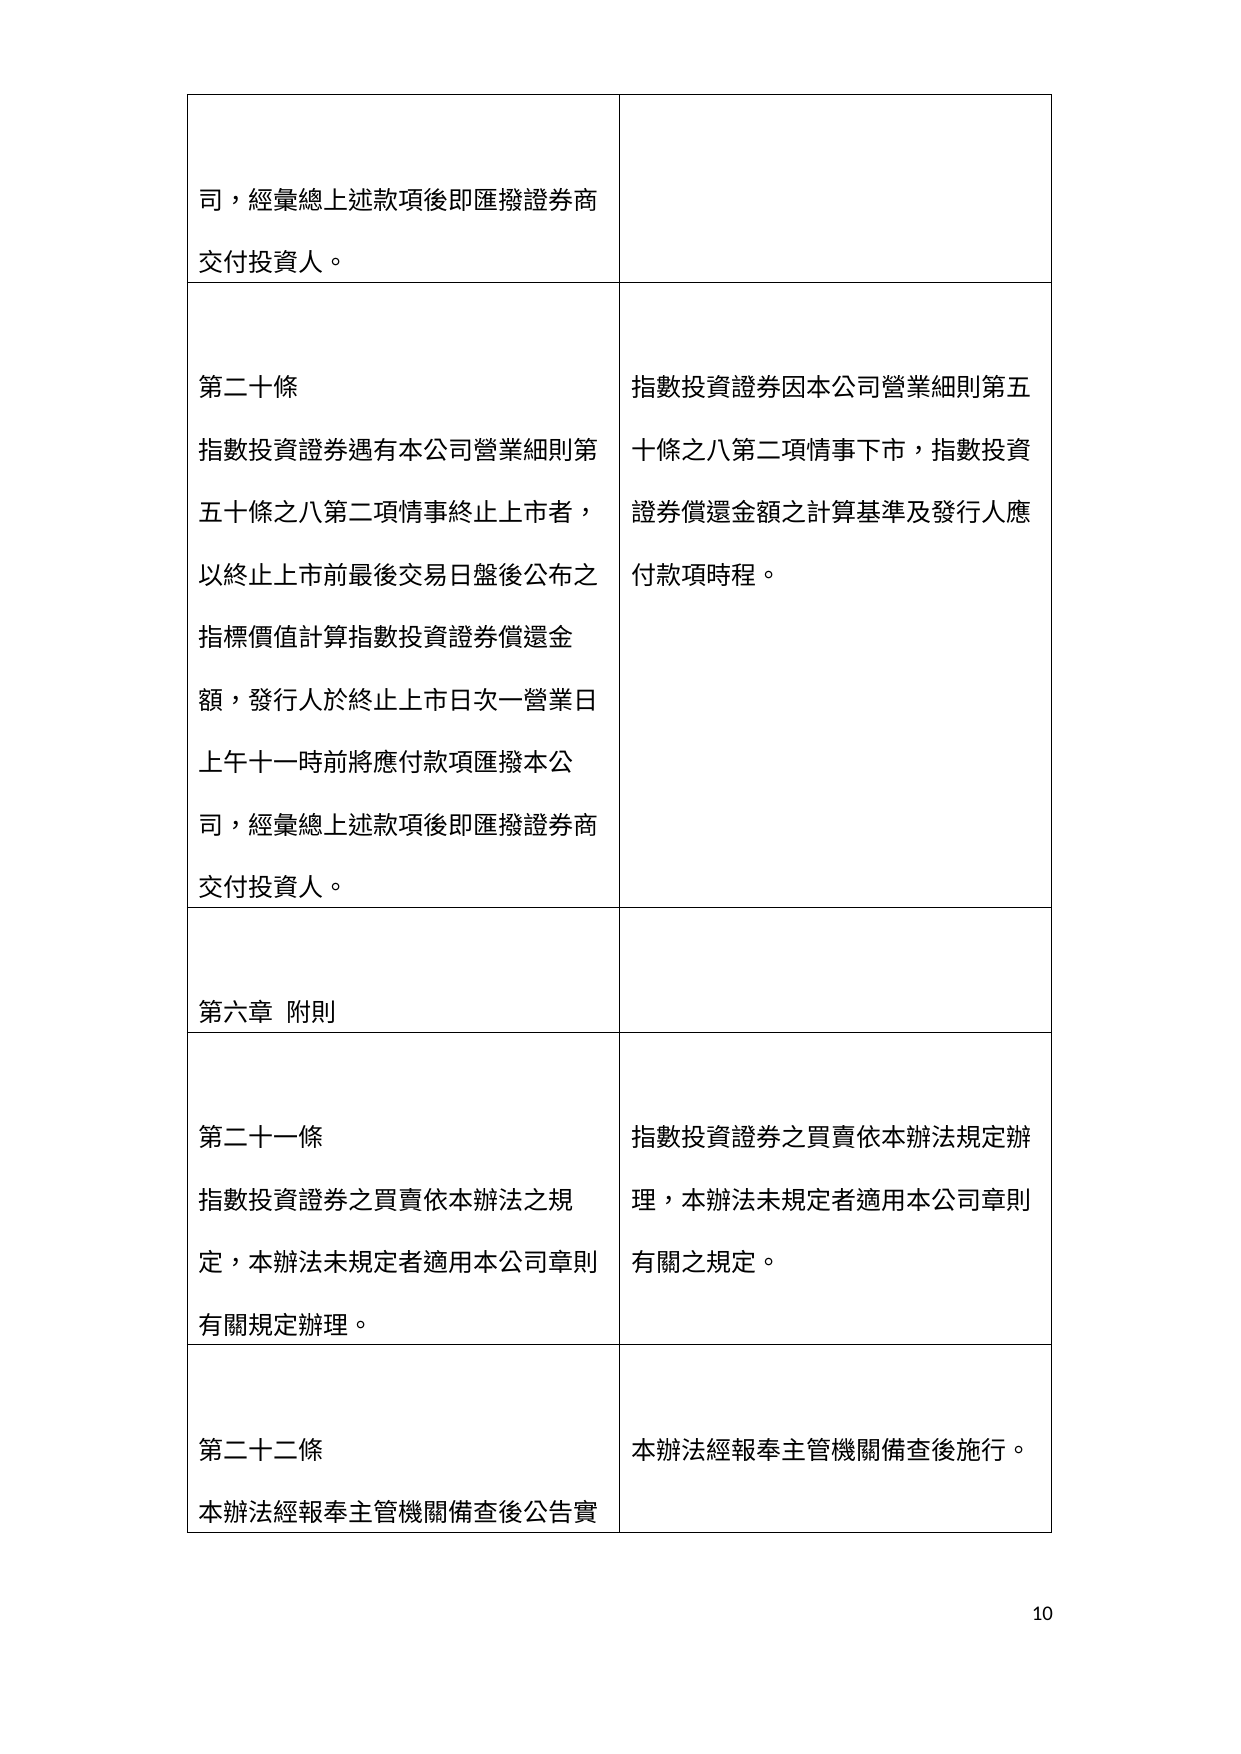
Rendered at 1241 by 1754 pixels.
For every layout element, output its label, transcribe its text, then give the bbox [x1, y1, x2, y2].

table_cell 司，經彙總上述款項後即匯撥證券商交付投資人。 [188, 95, 619, 282]
table_cell 指數投資證券之買賣依本辦法規定辦理，本辦法未規定者適用本公司章則有關之規定。 [620, 1033, 1051, 1344]
table_cell 第二十條 指數投資證券遇有本公司營業細則第五十條之八第二項情事終止上市者，以終止上市前最後交易日盤後公布之指標價值計算指數投資證券償還金額，發行人於終止上市日次一營業日上午十一時前將應付款項匯撥本公司，經彙總上述款項後即匯撥證券商交付投資人。 [188, 283, 619, 907]
table_cell 指數投資證券因本公司營業細則第五十條之八第二項情事下市，指數投資證券償還金額之計算基準及發行人應付款項時程。 [620, 283, 1051, 907]
table_cell 第六章 附則 [188, 908, 619, 1032]
table_cell 第二十一條 指數投資證券之買賣依本辦法之規定，本辦法未規定者適用本公司章則有關規定辦理。 [188, 1033, 619, 1344]
table_cell [620, 95, 1051, 282]
table_cell 本辦法經報奉主管機關備查後施行。 [620, 1345, 1051, 1532]
table_cell 第二十二條 本辦法經報奉主管機關備查後公告實 [188, 1345, 619, 1532]
table_cell [620, 908, 1051, 1032]
